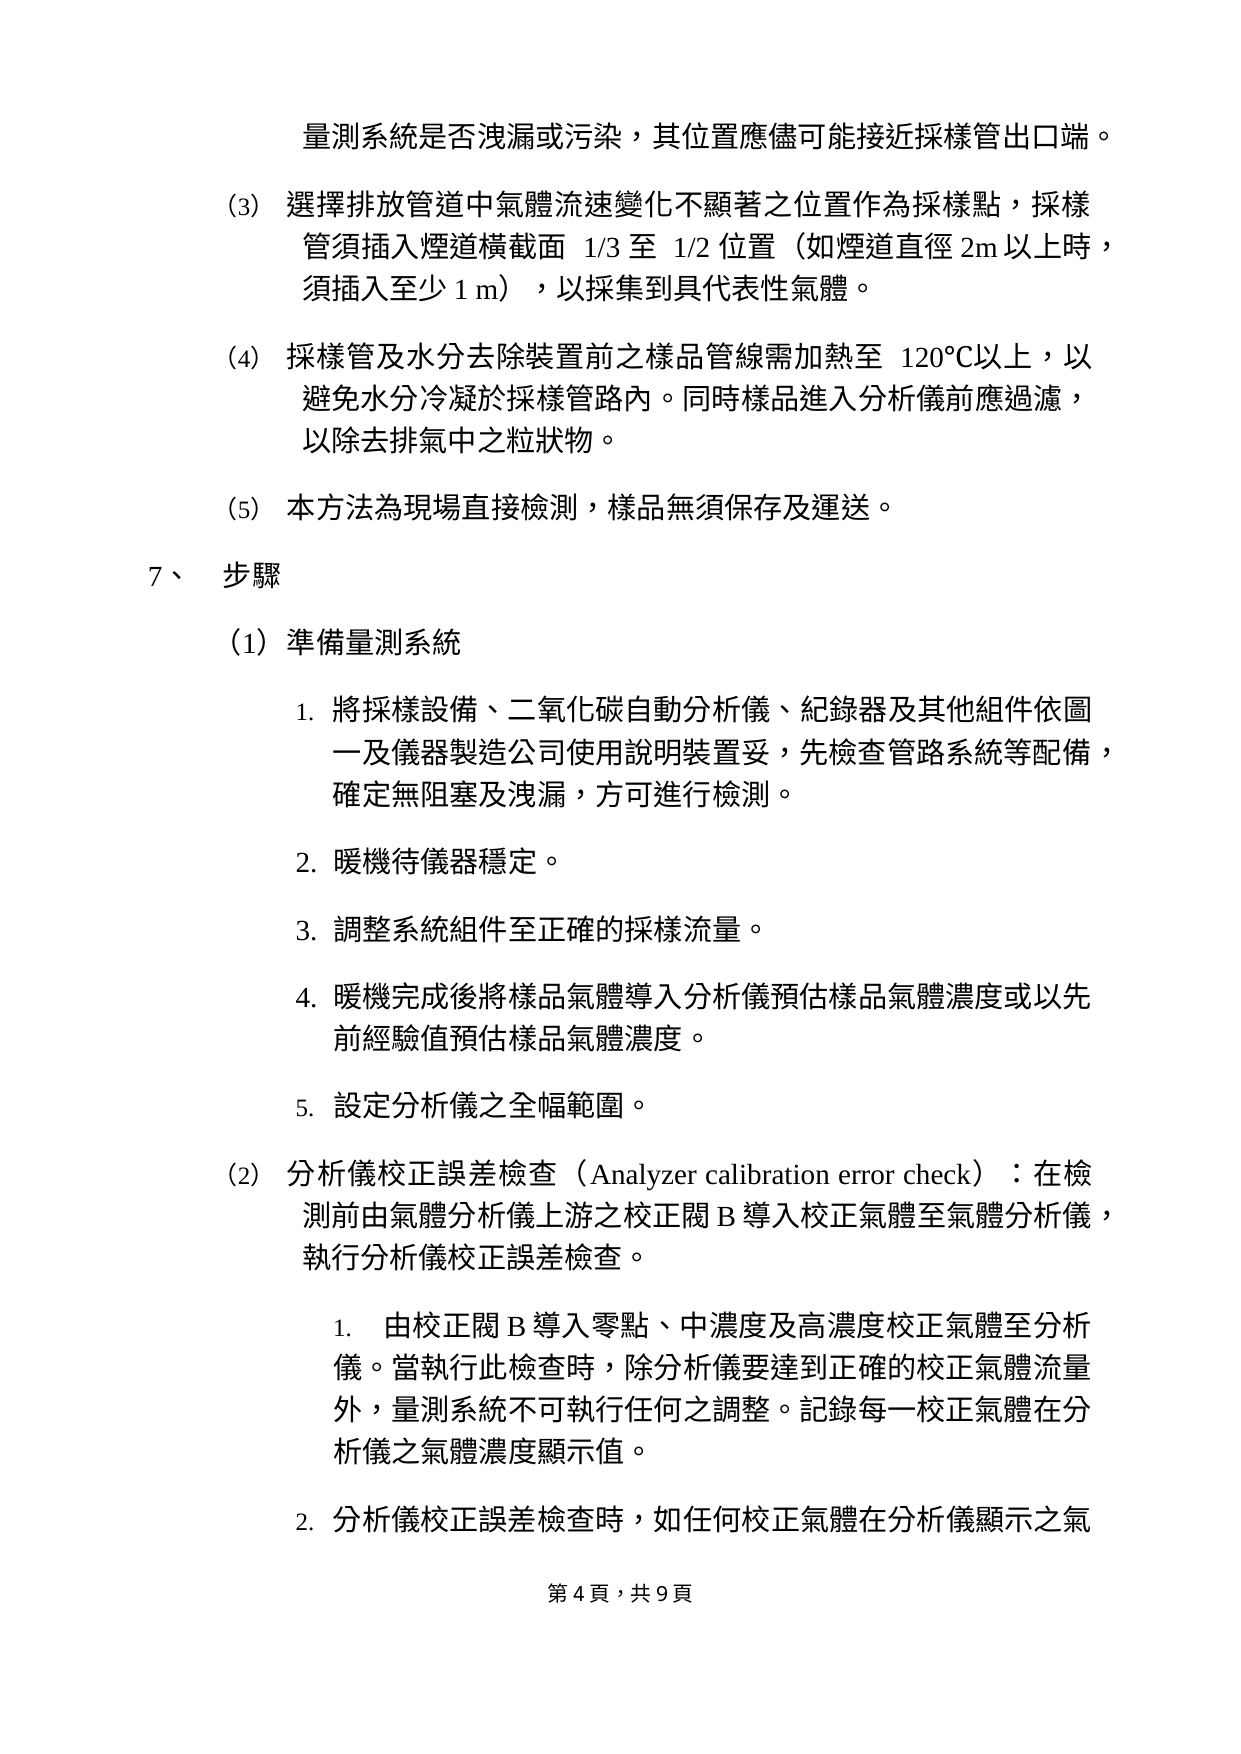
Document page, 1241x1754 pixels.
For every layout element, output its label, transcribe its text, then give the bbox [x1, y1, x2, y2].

list 分析儀校正誤差檢查時，如任何校正氣體在分析儀顯示之氣 [295, 1496, 1092, 1538]
list 本方法為現場直接檢測，樣品無須保存及運送。 [213, 485, 1092, 527]
list 步驟 [148, 552, 1092, 594]
list 由校正閥B導入零點、中濃度及高濃度校正氣體至分析儀。當執行此檢查時，除分析儀要達到正確的校正氣體流量外，量測系統不可執行任何之調整。記錄每一校正氣體在分析儀之氣體濃度顯示值。 [333, 1302, 1092, 1471]
list 暖機完成後將樣品氣體導入分析儀預估樣品氣體濃度或以先前經驗值預估樣品氣體濃度。 [295, 973, 1092, 1058]
list 實際現場檢測時之儀器裝配如圖一所示，校正閥A係用來確認量測系統是否洩漏或污染，其位置應儘可能接近採樣管出口端。 [213, 114, 1092, 156]
list 將採樣設備、二氧化碳自動分析儀、紀錄器及其他組件依圖一及儀器製造公司使用說明裝置妥，先檢查管路系統等配備，確定無阻塞及洩漏，方可進行檢測。 [295, 687, 1092, 814]
list 設定分析儀之全幅範圍。 [295, 1083, 1092, 1125]
list 暖機待儀器穩定。 [295, 839, 1092, 881]
list 準備量測系統 [213, 619, 1092, 662]
list 調整系統組件至正確的採樣流量。 [295, 906, 1092, 948]
list 選擇排放管道中氣體流速變化不顯著之位置作為採樣點，採樣管須插入煙道橫截面 1/3 至 1/2 位置（如煙道直徑2m以上時，須插入至少1 m），以採集到具代表性氣體。 [213, 181, 1092, 308]
list 採樣管及水分去除裝置前之樣品管線需加熱至 120℃以上，以避免水分冷凝於採樣管路內。同時樣品進入分析儀前應過濾，以除去排氣中之粒狀物。 [213, 333, 1092, 460]
list 分析儀校正誤差檢查（Analyzer calibration error check）：在檢測前由氣體分析儀上游之校正閥B導入校正氣體至氣體分析儀，執行分析儀校正誤差檢查。 [213, 1150, 1092, 1277]
